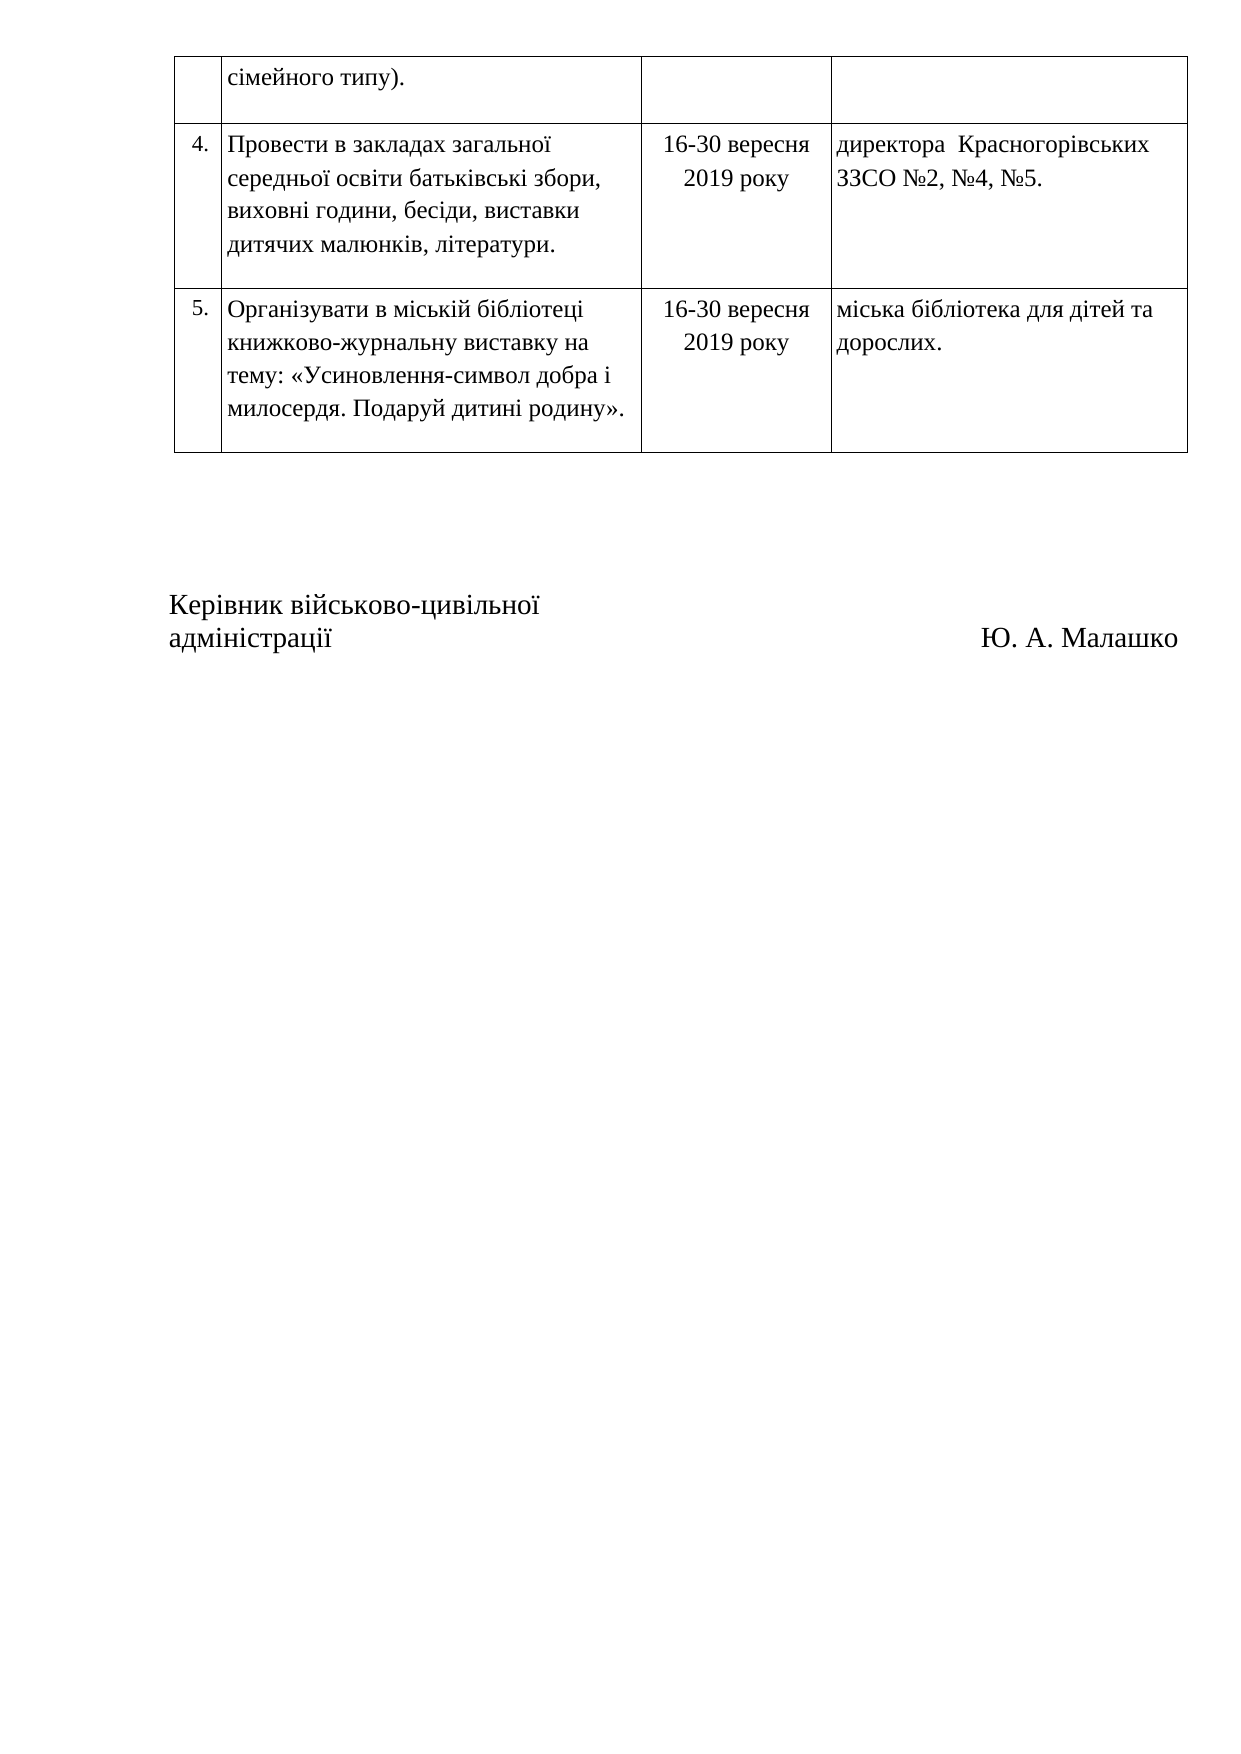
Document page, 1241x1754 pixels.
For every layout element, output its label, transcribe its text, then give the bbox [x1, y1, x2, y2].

table_cell 4. [175, 124, 221, 288]
table_cell сімейного типу). [222, 57, 641, 123]
table_cell Провести в закладах загальної середньої освіти батьківські збори, виховні години, бесіди, виставки дитячих малюнків, літератури. [222, 124, 641, 288]
table_cell 16-30 вересня 2019 року [642, 289, 831, 452]
table_cell 5. [175, 289, 221, 452]
table_cell 16-30 вересня 2019 року [642, 124, 831, 288]
table_cell [175, 57, 221, 123]
text адміністрації Ю. А. Малашко [169, 621, 1181, 654]
table_cell [832, 57, 1187, 123]
table_cell Організувати в міській бібліотеці книжково-журнальну виставку на тему: «Усиновлення-символ добра і милосердя. Подаруй дитині родину». [222, 289, 641, 452]
table_cell міська бібліотека для дітей та дорослих. [832, 289, 1187, 452]
table_cell [642, 57, 831, 123]
table_cell директора Красногорівських ЗЗСО №2, №4, №5. [832, 124, 1187, 288]
text Керівник військово-цивільної [169, 587, 1181, 621]
